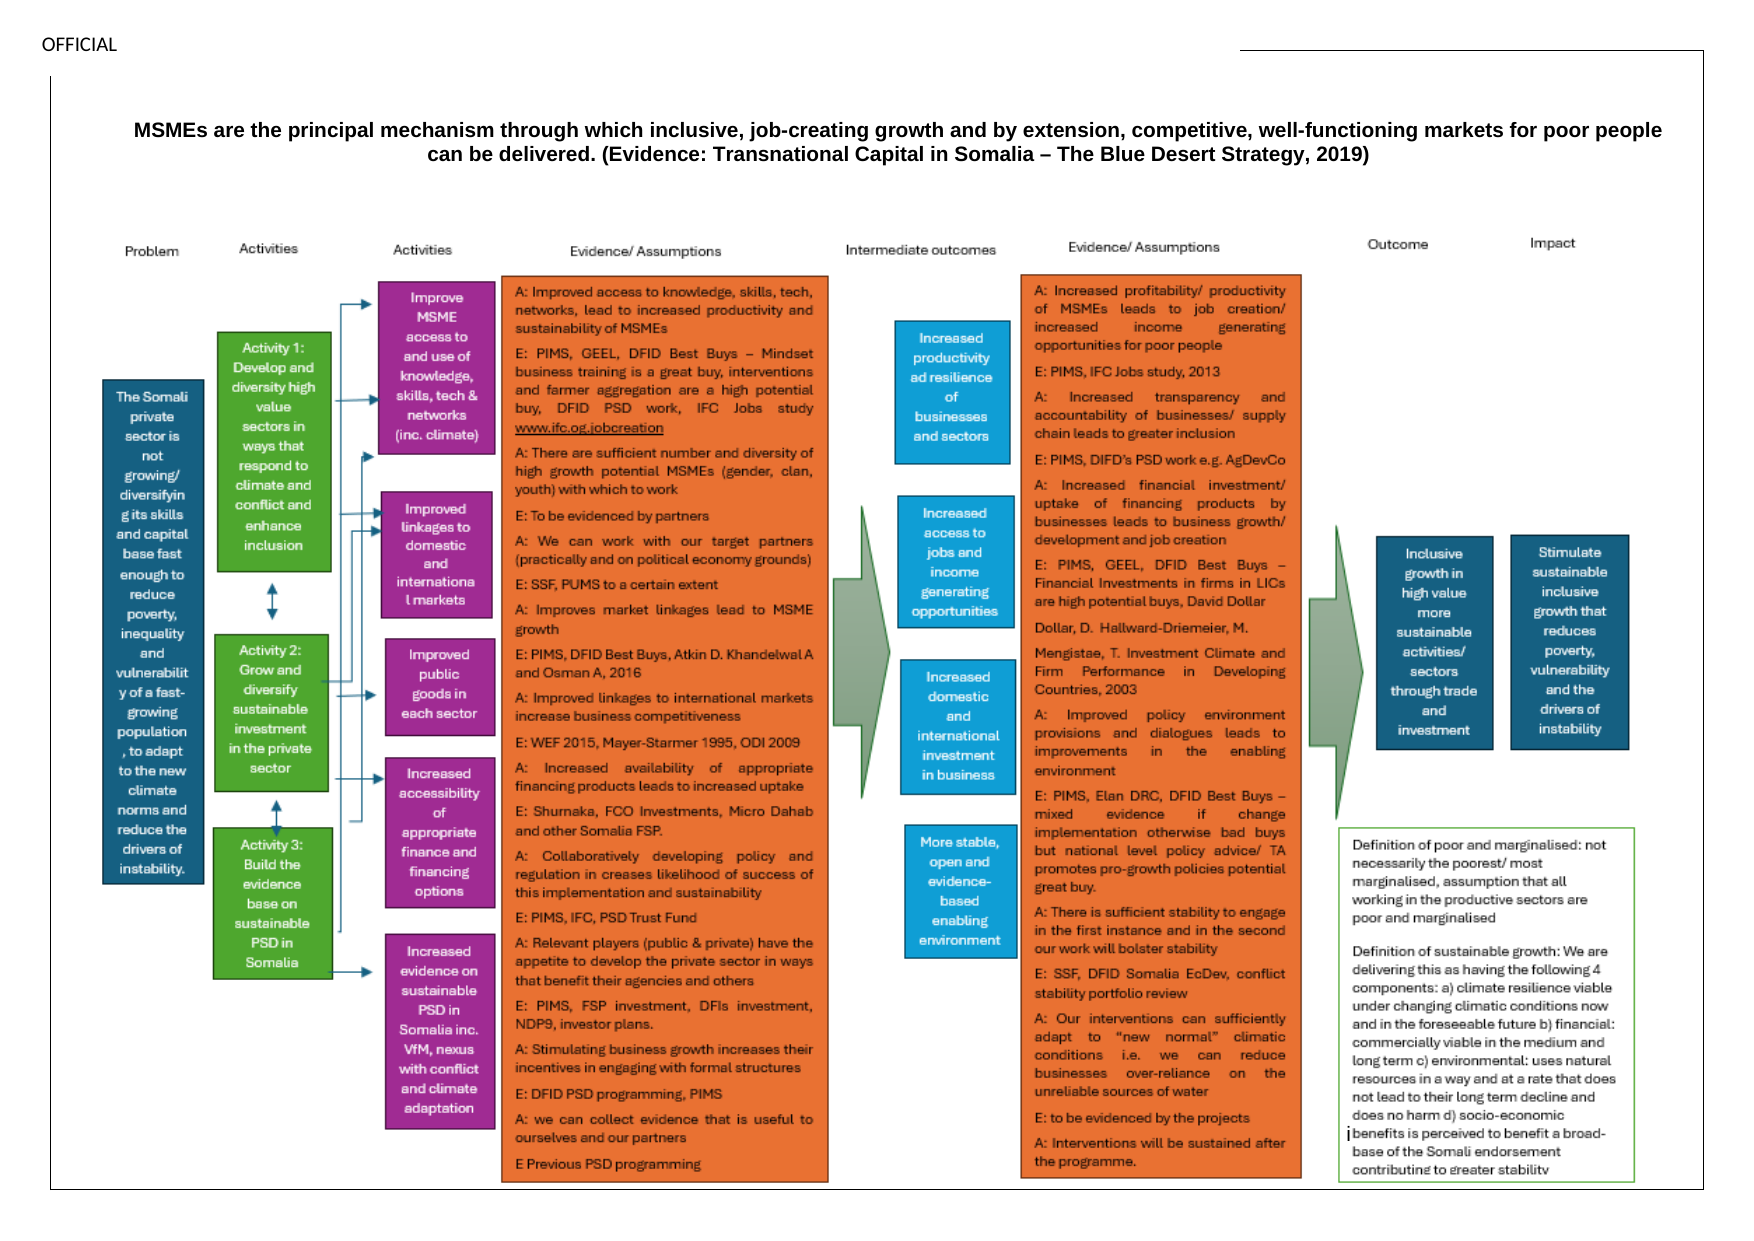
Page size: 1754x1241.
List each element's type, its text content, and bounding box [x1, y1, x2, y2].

text MSMEs are the principal mechanism through which inclusive, job-creating growth and by extension, competitive, well-functioning markets for poor people can be delivered. (Evidence: Transnational Capital in Somalia – The Blue Desert Strategy, 2019) [118, 118, 1679, 166]
